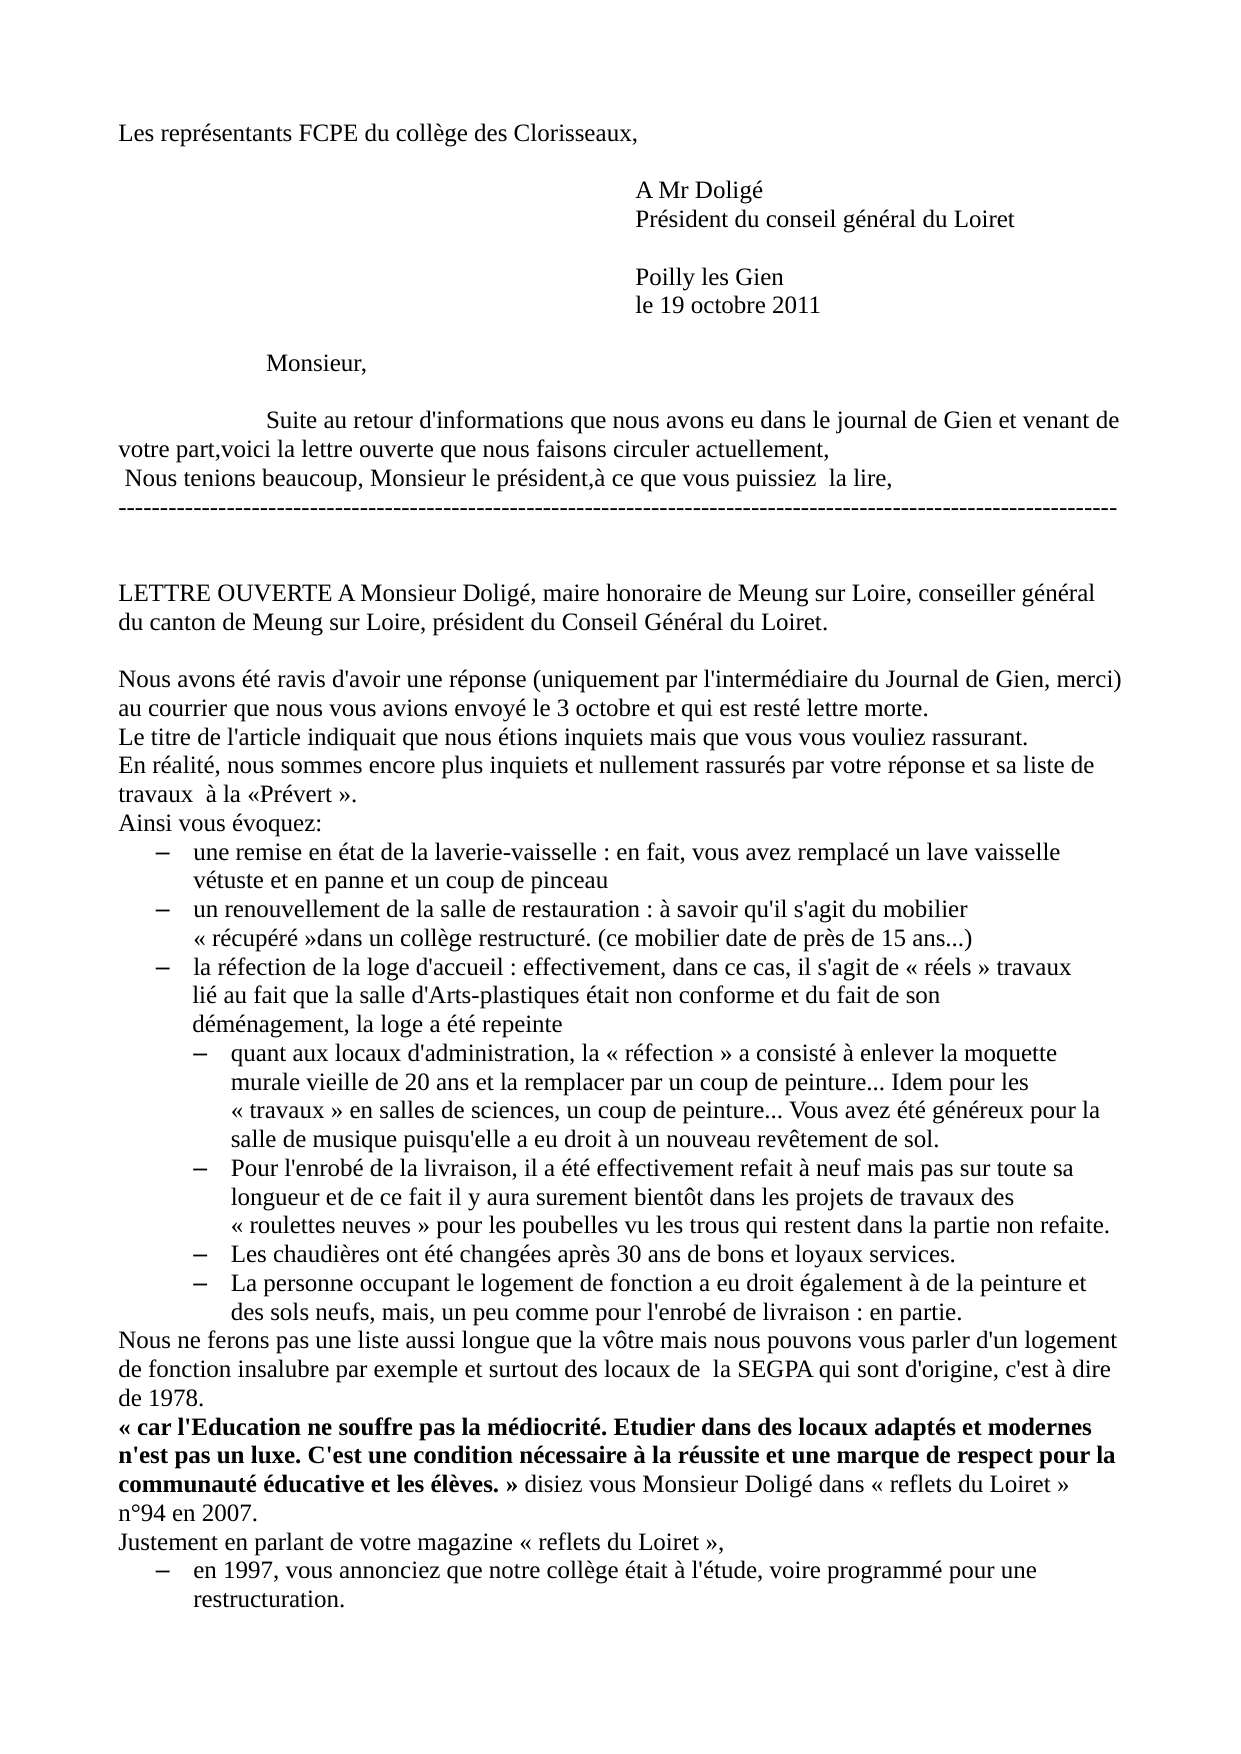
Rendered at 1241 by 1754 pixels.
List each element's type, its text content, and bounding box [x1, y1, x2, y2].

list un renouvellement de la salle de restauration : à savoir qu'il s'agit du mobilier « récupéré »dans un collège restructuré. (ce mobilier date de près de 15 ans...) [156, 894, 1122, 952]
text Le titre de l'article indiquait que nous étions inquiets mais que vous vous vouliez rassurant. [118, 722, 1122, 751]
list Les chaudières ont été changées après 30 ans de bons et loyaux services. [193, 1239, 1122, 1268]
list Pour l'enrobé de la livraison, il a été effectivement refait à neuf mais pas sur toute sa longueur et de ce fait il y aura surement bientôt dans les projets de travaux des « roulettes neuves » pour les poubelles vu les trous qui restent dans la partie non refaite. [193, 1153, 1122, 1239]
text Nous ne ferons pas une liste aussi longue que la vôtre mais nous pouvons vous parler d'un logement de fonction insalubre par exemple et surtout des locaux de la SEGPA qui sont d'origine, c'est à dire de 1978. [118, 1326, 1122, 1412]
list une remise en état de la laverie-vaisselle : en fait, vous avez remplacé un lave vaisselle vétuste et en panne et un coup de pinceau [156, 837, 1122, 894]
text Justement en parlant de votre magazine « reflets du Loiret », [118, 1527, 1122, 1556]
text au courrier que nous vous avions envoyé le 3 octobre et qui est resté lettre morte. [118, 693, 1122, 722]
list quant aux locaux d'administration, la « réfection » a consisté à enlever la moquette murale vieille de 20 ans et la remplacer par un coup de peinture... Idem pour les « travaux » en salles de sciences, un coup de peinture... Vous avez été généreux pour la salle de musique puisqu'elle a eu droit à un nouveau revêtement de sol. [193, 1038, 1122, 1153]
text LETTRE OUVERTE A Monsieur Doligé, maire honoraire de Meung sur Loire, conseiller général du canton de Meung sur Loire, président du Conseil Général du Loiret. [118, 578, 1122, 636]
list en 1997, vous annonciez que notre collège était à l'étude, voire programmé pour une restructuration. [156, 1556, 1122, 1613]
text Poilly les Gien [118, 262, 1122, 291]
text ------------------------------------------------------------------------------------------------------------------------ [118, 492, 1122, 521]
text Nous tenions beaucoup, Monsieur le président,à ce que vous puissiez la lire, [118, 463, 1122, 492]
text Président du conseil général du Loiret [118, 204, 1122, 233]
text En réalité, nous sommes encore plus inquiets et nullement rassurés par votre réponse et sa liste de travaux à la «Prévert ». [118, 751, 1122, 808]
text le 19 octobre 2011 [118, 291, 1122, 319]
list La personne occupant le logement de fonction a eu droit également à de la peinture et des sols neufs, mais, un peu comme pour l'enrobé de livraison : en partie. [193, 1268, 1122, 1326]
text Nous avons été ravis d'avoir une réponse (uniquement par l'intermédiaire du Journal de Gien, merci) [118, 664, 1122, 693]
text Suite au retour d'informations que nous avons eu dans le journal de Gien et venant de votre part,voici la lettre ouverte que nous faisons circuler actuellement, [118, 406, 1122, 463]
text lié au fait que la salle d'Arts-plastiques était non conforme et du fait de son déménagement, la loge a été repeinte [118, 981, 1122, 1038]
text « car l'Education ne souffre pas la médiocrité. Etudier dans des locaux adaptés et modernes n'est pas un luxe. C'est une condition nécessaire à la réussite et une marque de respect pour la communauté éducative et les élèves. » disiez vous Monsieur Doligé dans « reflets du Loiret » n°94 en 2007. [118, 1412, 1122, 1527]
text Les représentants FCPE du collège des Clorisseaux, [118, 118, 1122, 147]
text Ainsi vous évoquez: [118, 808, 1122, 837]
text Monsieur, [118, 348, 1122, 377]
text A Mr Doligé [118, 176, 1122, 204]
list la réfection de la loge d'accueil : effectivement, dans ce cas, il s'agit de « réels » travaux [156, 952, 1122, 981]
